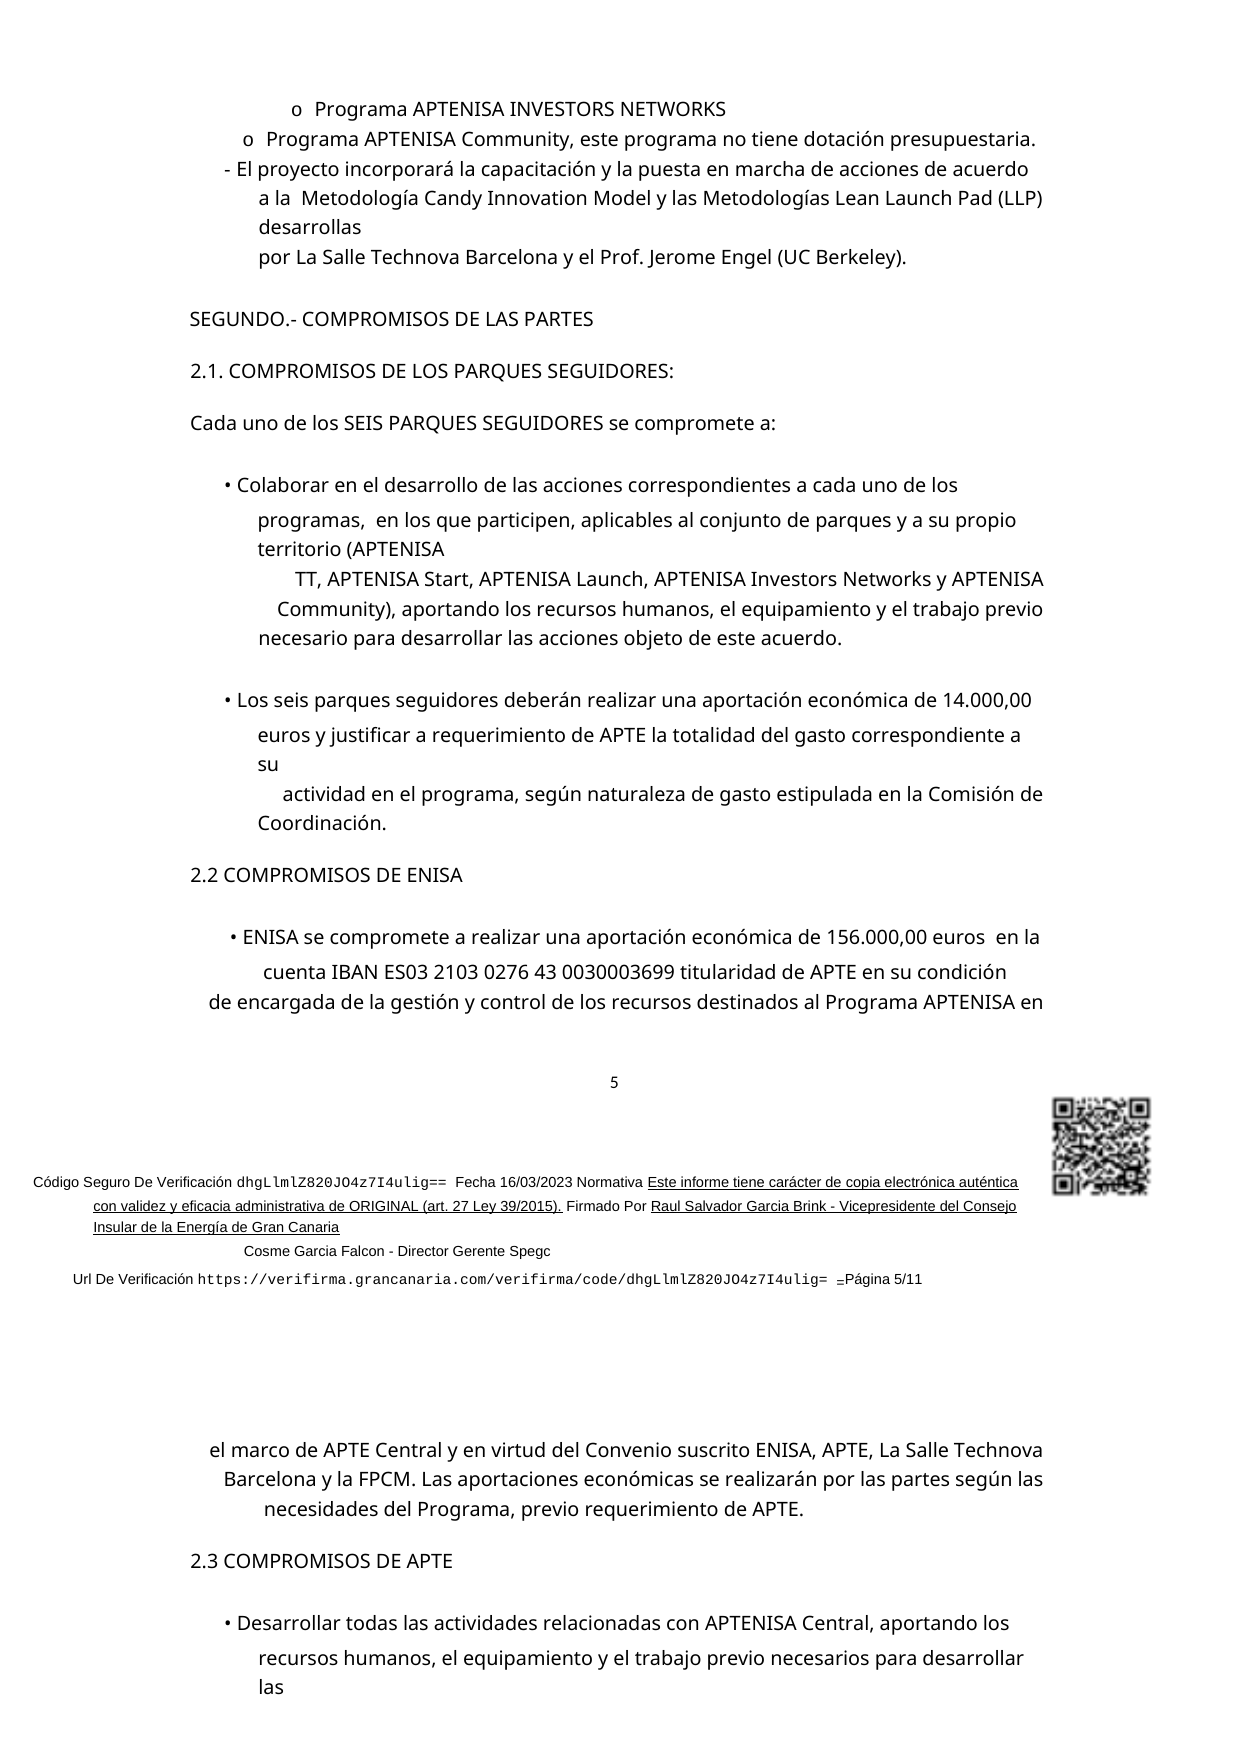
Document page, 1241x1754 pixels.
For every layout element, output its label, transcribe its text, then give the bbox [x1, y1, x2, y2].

text necesidades del Programa, previo requerimiento de APTE. [264, 1495, 1219, 1522]
text • Los seis parques seguidores deberán realizar una aportación económica de 14.000,00 euros y justificar a requerimiento de APTE la totalidad del gasto correspondiente a su [224, 678, 1044, 777]
text o Programa APTENISA Community, este programa no tiene dotación presupuestaria. [33, 125, 1036, 152]
text necesario para desarrollar las acciones objeto de este acuerdo. [258, 624, 1219, 651]
text Cosme Garcia Falcon - Director Gerente Spegc [244, 1242, 1219, 1259]
text TT, APTENISA Start, APTENISA Launch, APTENISA Investors Networks y APTENISA [33, 565, 1044, 592]
text 2.2 COMPROMISOS DE ENISA [190, 862, 1219, 889]
text Código Seguro De Verificación dhgLlmlZ820JO4z7I4ulig== Fecha 16/03/2023 Normativa Este informe tiene carácter de copia electrónica auténtica con validez y eficacia administrativa de ORIGINAL (art. 27 Ley 39/2015). Firmado Por Raul Salvador Garcia Brink - Vicepresidente del Consejo Insular de la Energía de Gran Canaria [33, 1174, 1088, 1236]
text Cada uno de los SEIS PARQUES SEGUIDORES se compromete a: [190, 409, 1219, 437]
text 2.1. COMPROMISOS DE LOS PARQUES SEGUIDORES: [190, 358, 1219, 384]
text por La Salle Technova Barcelona y el Prof. Jerome Engel (UC Berkeley). [258, 243, 1219, 270]
text • ENISA se compromete a realizar una aportación económica de 156.000,00 euros en la cuenta IBAN ES03 2103 0276 43 0030003699 titularidad de APTE en su condición [229, 915, 1044, 985]
text actividad en el programa, según naturaleza de gasto estipulada en la Comisión de [33, 780, 1044, 807]
picture [1042, 1087, 1162, 1207]
text o Programa APTENISA INVESTORS NETWORKS [291, 95, 1219, 122]
text Barcelona y la FPCM. Las aportaciones económicas se realizarán por las partes según las [33, 1466, 1044, 1492]
text • Desarrollar todas las actividades relacionadas con APTENISA Central, aportando los recursos humanos, el equipamiento y el trabajo previo necesarios para desarrollar las [224, 1601, 1043, 1700]
text Coordinación. [257, 809, 1219, 836]
text - El proyecto incorporará la capacitación y la puesta en marcha de acciones de acuerdo a la Metodología Candy Innovation Model y las Metodologías Lean Launch Pad (LLP) desarrollas [224, 155, 1044, 241]
text SEGUNDO.- COMPROMISOS DE LAS PARTES [189, 305, 1219, 332]
text Community), aportando los recursos humanos, el equipamiento y el trabajo previo [33, 595, 1044, 622]
text • Colaborar en el desarrollo de las acciones correspondientes a cada uno de los programas, en los que participen, aplicables al conjunto de parques y a su propio territorio (APTENISA [224, 463, 1044, 562]
text 2.3 COMPROMISOS DE APTE [190, 1547, 1219, 1574]
text Url De Verificación https://verifirma.grancanaria.com/verifirma/code/dhgLlmlZ820JO4z7I4ulig= =Página 5/11 [73, 1265, 1053, 1292]
text el marco de APTE Central y en virtud del Convenio suscrito ENISA, APTE, La Salle Technova [33, 1436, 1044, 1463]
text 5 [609, 1071, 1219, 1093]
text de encargada de la gestión y control de los recursos destinados al Programa APTENISA en [33, 988, 1044, 1015]
